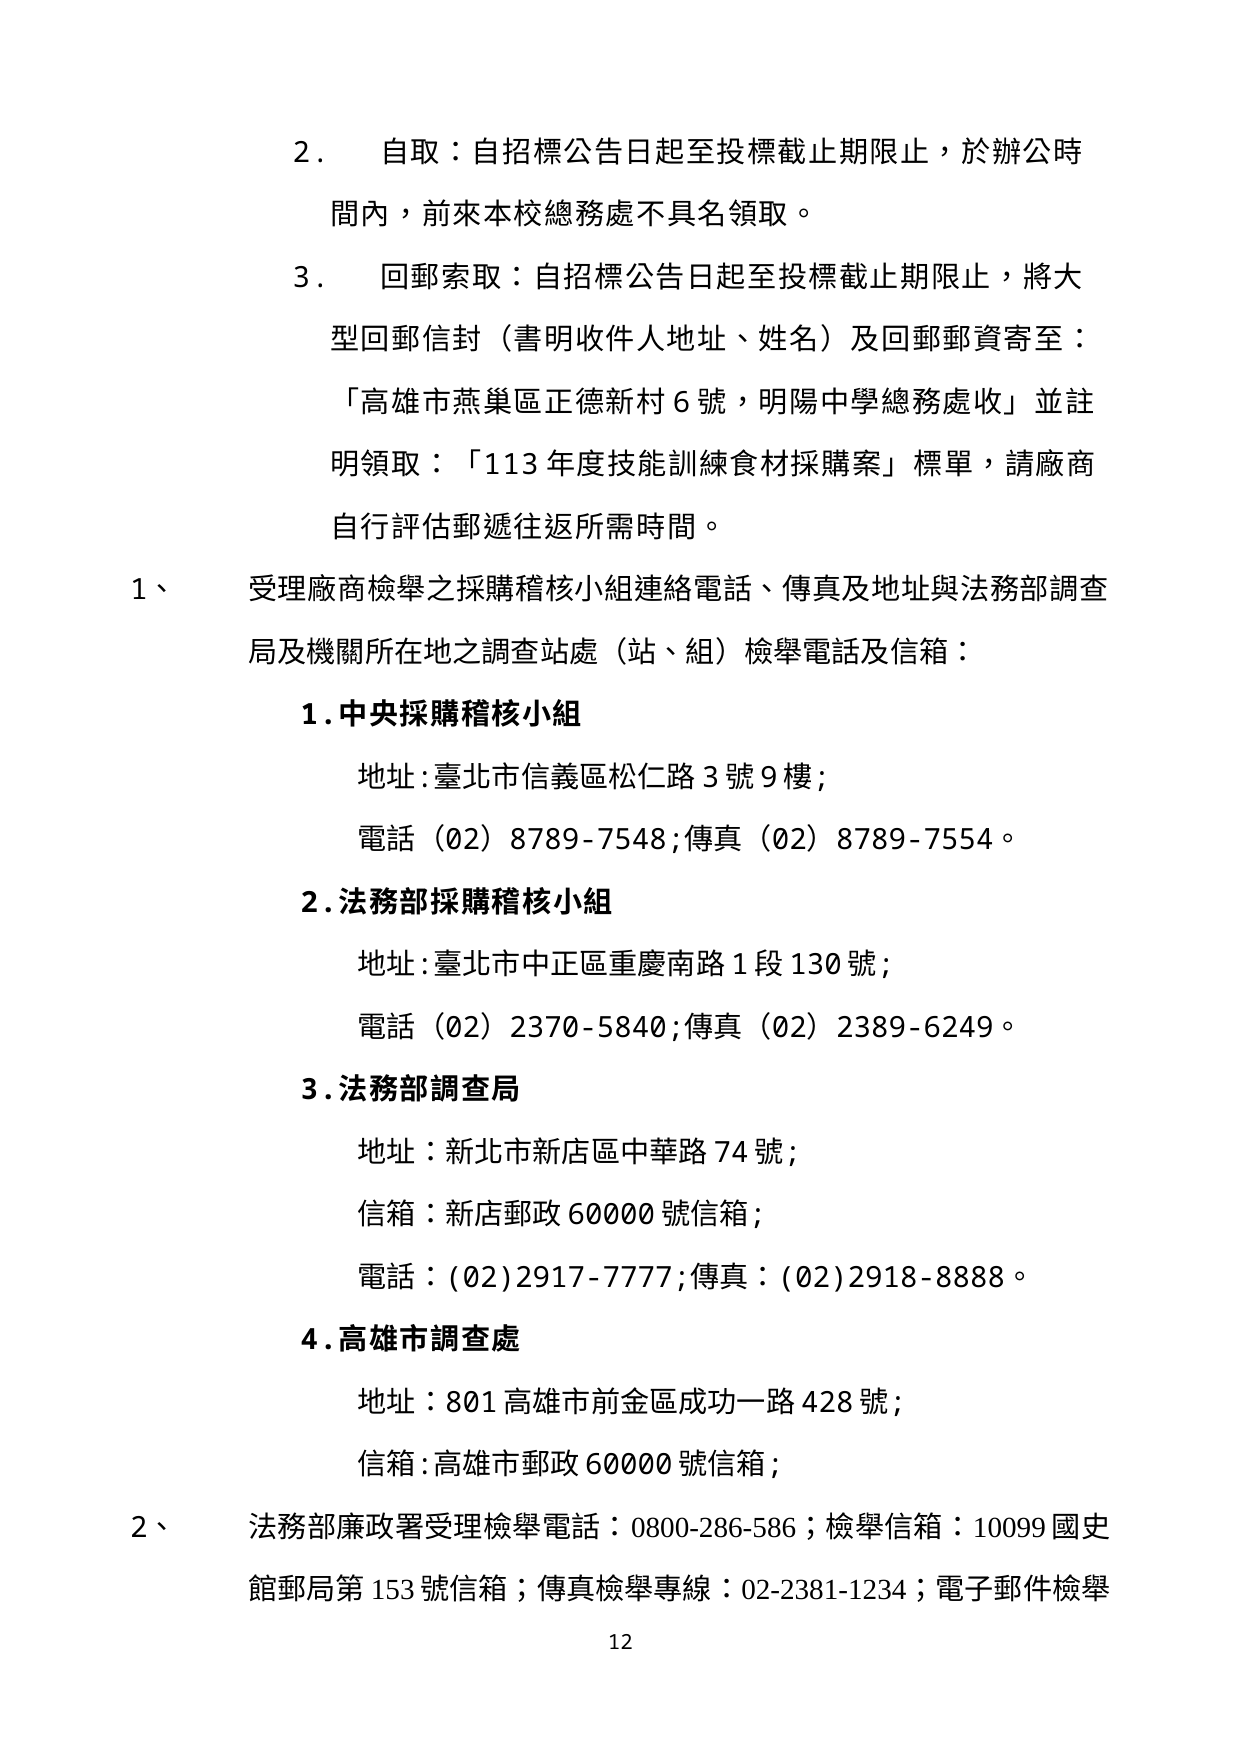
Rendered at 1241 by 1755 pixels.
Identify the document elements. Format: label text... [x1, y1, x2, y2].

text 地址：新北市新店區中華路74號; [130, 1108, 1110, 1170]
text 4.高雄市調查處 [130, 1295, 1110, 1358]
text 地址:臺北市信義區松仁路3號9樓; [130, 733, 1110, 795]
list 受理廠商檢舉之採購稽核小組連絡電話、傳真及地址與法務部調查局及機關所在地之調查站處（站、組）檢舉電話及信箱： [130, 545, 1110, 670]
text 信箱:高雄市郵政60000號信箱; [130, 1420, 1110, 1483]
list 法務部廉政署受理檢舉電話：0800-286-586；檢舉信箱：10099國史館郵局第153號信箱；傳真檢舉專線：02-2381-1234；電子郵件檢舉 [130, 1483, 1110, 1608]
text 1.中央採購稽核小組 [130, 670, 1110, 733]
text 電話：(02)2917-7777;傳真：(02)2918-8888。 [130, 1233, 1110, 1295]
list 回郵索取：自招標公告日起至投標截止期限止，將大型回郵信封（書明收件人地址、姓名）及回郵郵資寄至：「高雄市燕巢區正德新村6號，明陽中學總務處收」並註明領取：「113年度技能訓練食材採購案」標單，請廠商自行評估郵遞往返所需時間。 [292, 233, 1110, 545]
text 地址:臺北市中正區重慶南路1段130號; [130, 920, 1110, 983]
text 信箱：新店郵政60000號信箱; [130, 1170, 1110, 1233]
text 電話（02）2370-5840;傳真（02）2389-6249。 [130, 983, 1110, 1045]
text 地址：801高雄市前金區成功一路428號; [130, 1358, 1110, 1420]
text 3.法務部調查局 [130, 1045, 1110, 1108]
text 電話（02）8789-7548;傳真（02）8789-7554。 [130, 795, 1110, 858]
text 2.法務部採購稽核小組 [130, 858, 1110, 920]
list 自取：自招標公告日起至投標截止期限止，於辦公時間內，前來本校總務處不具名領取。 [292, 108, 1110, 233]
